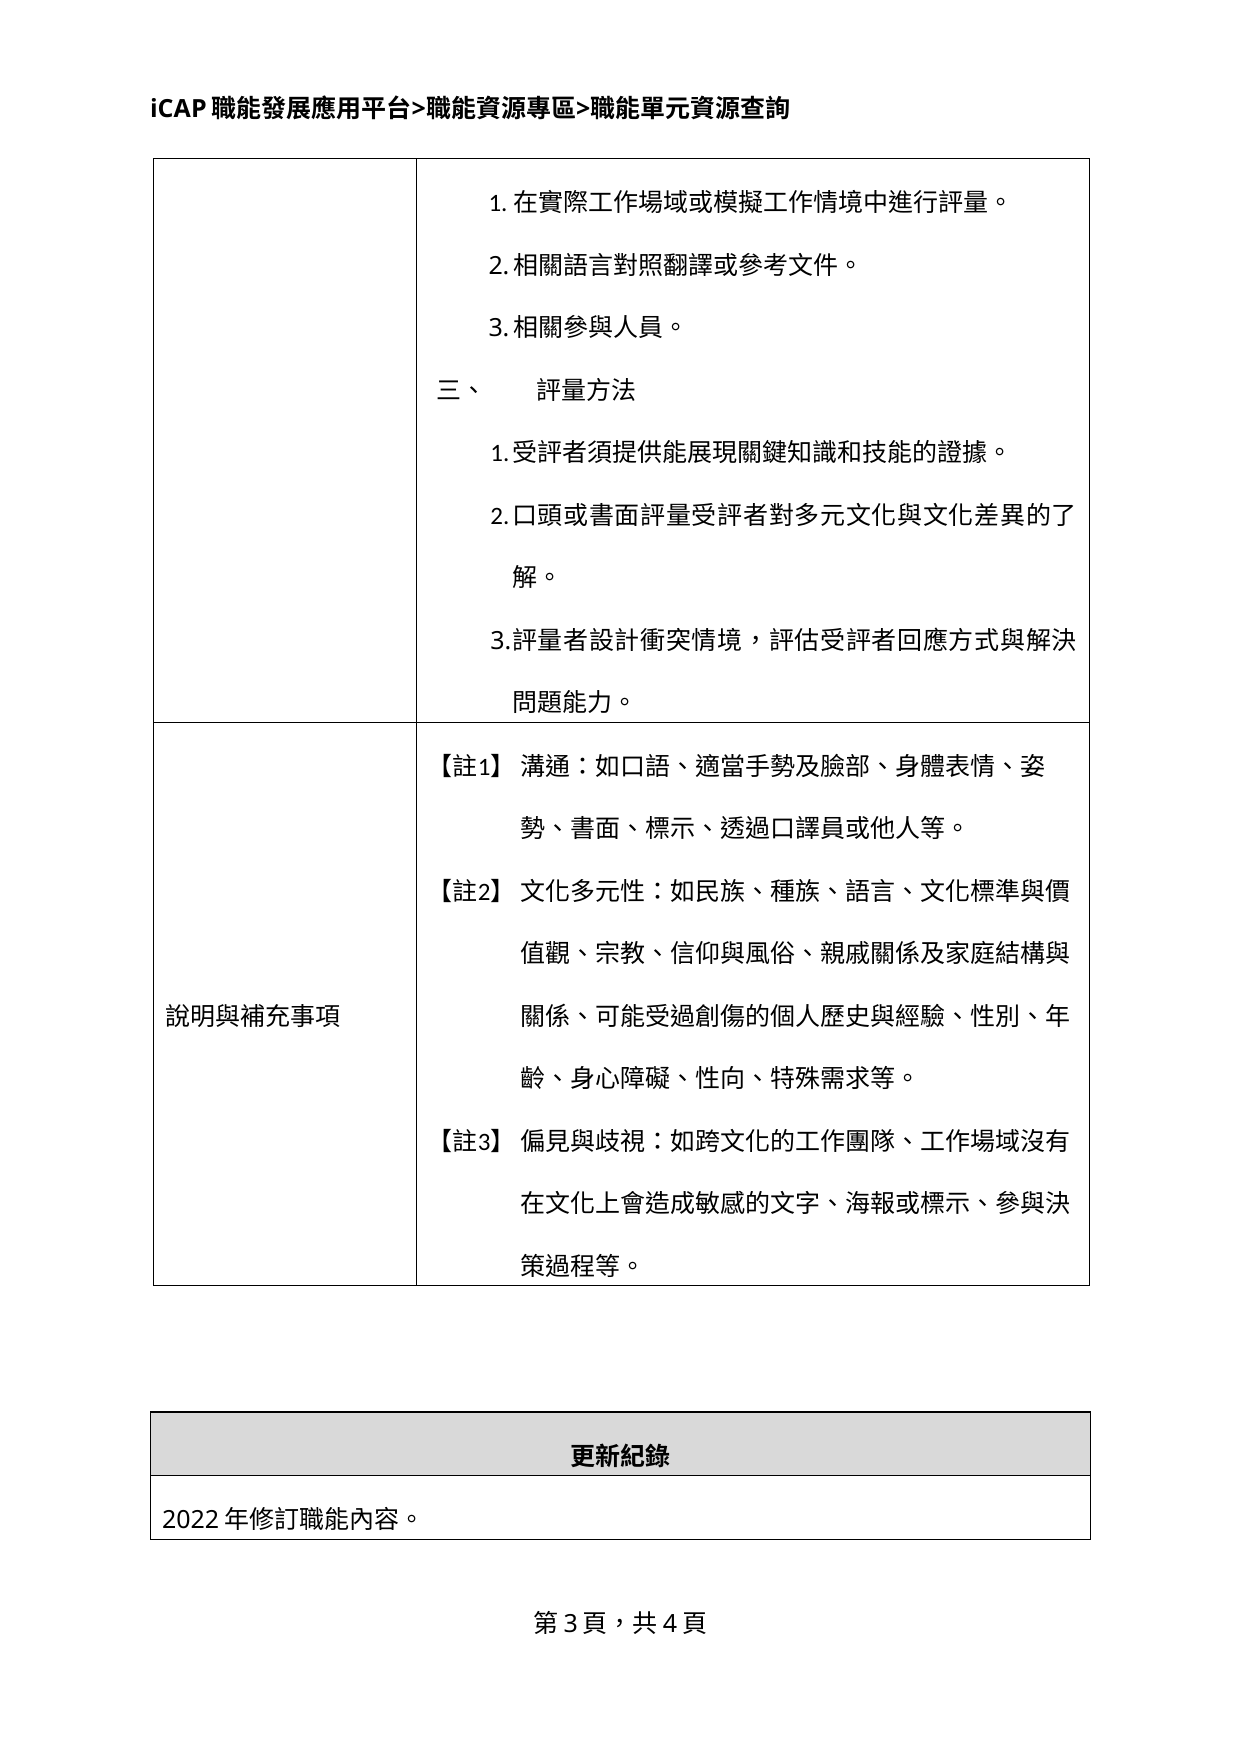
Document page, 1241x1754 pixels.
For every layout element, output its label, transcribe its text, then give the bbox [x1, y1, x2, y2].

table_cell 溝通：如口語、適當手勢及臉部、身體表情、姿勢、書面、標示、透過口譯員或他人等。 文化多元性：如民族、種族、語言、文化標準與價值觀、宗教、信仰與風俗、親戚關係及家庭結構與關係、可能受過創傷的個人歷史與經驗、性別、年齡、身心障礙、性向、特殊需求等。 偏見與歧視：如跨文化的工作團隊、工作場域沒有在文化上會造成敏感的文字、海報或標示、參與決策過程等。 [417, 723, 1089, 1285]
table_cell 評量證據 能理解多元文化人群不同的文化信仰。 能了解特定對象的文化、歷史和時事議題。 能運用溝通技巧，解決雙方的文化差異，進而達成有效的共識以解決問題。 能運用不同的溝通方式與多元文化人群進行溝通。 能展現在多元文化職場下的跨文化接納及調適能力。 評量情境與資源 在實際工作場域或模擬工作情境中進行評量。 相關語言對照翻譯或參考文件。 相關參與人員。 評量方法 受評者須提供能展現關鍵知識和技能的證據。 口頭或書面評量受評者對多元文化與文化差異的了解。 評量者設計衝突情境，評估受評者回應方式與解決問題能力。 [417, 159, 1089, 722]
table_cell 說明與補充事項 [154, 723, 416, 1285]
table_cell [154, 159, 416, 722]
table_cell 2022年修訂職能內容。 [151, 1476, 1090, 1538]
table_header 更新紀錄 [151, 1413, 1090, 1475]
